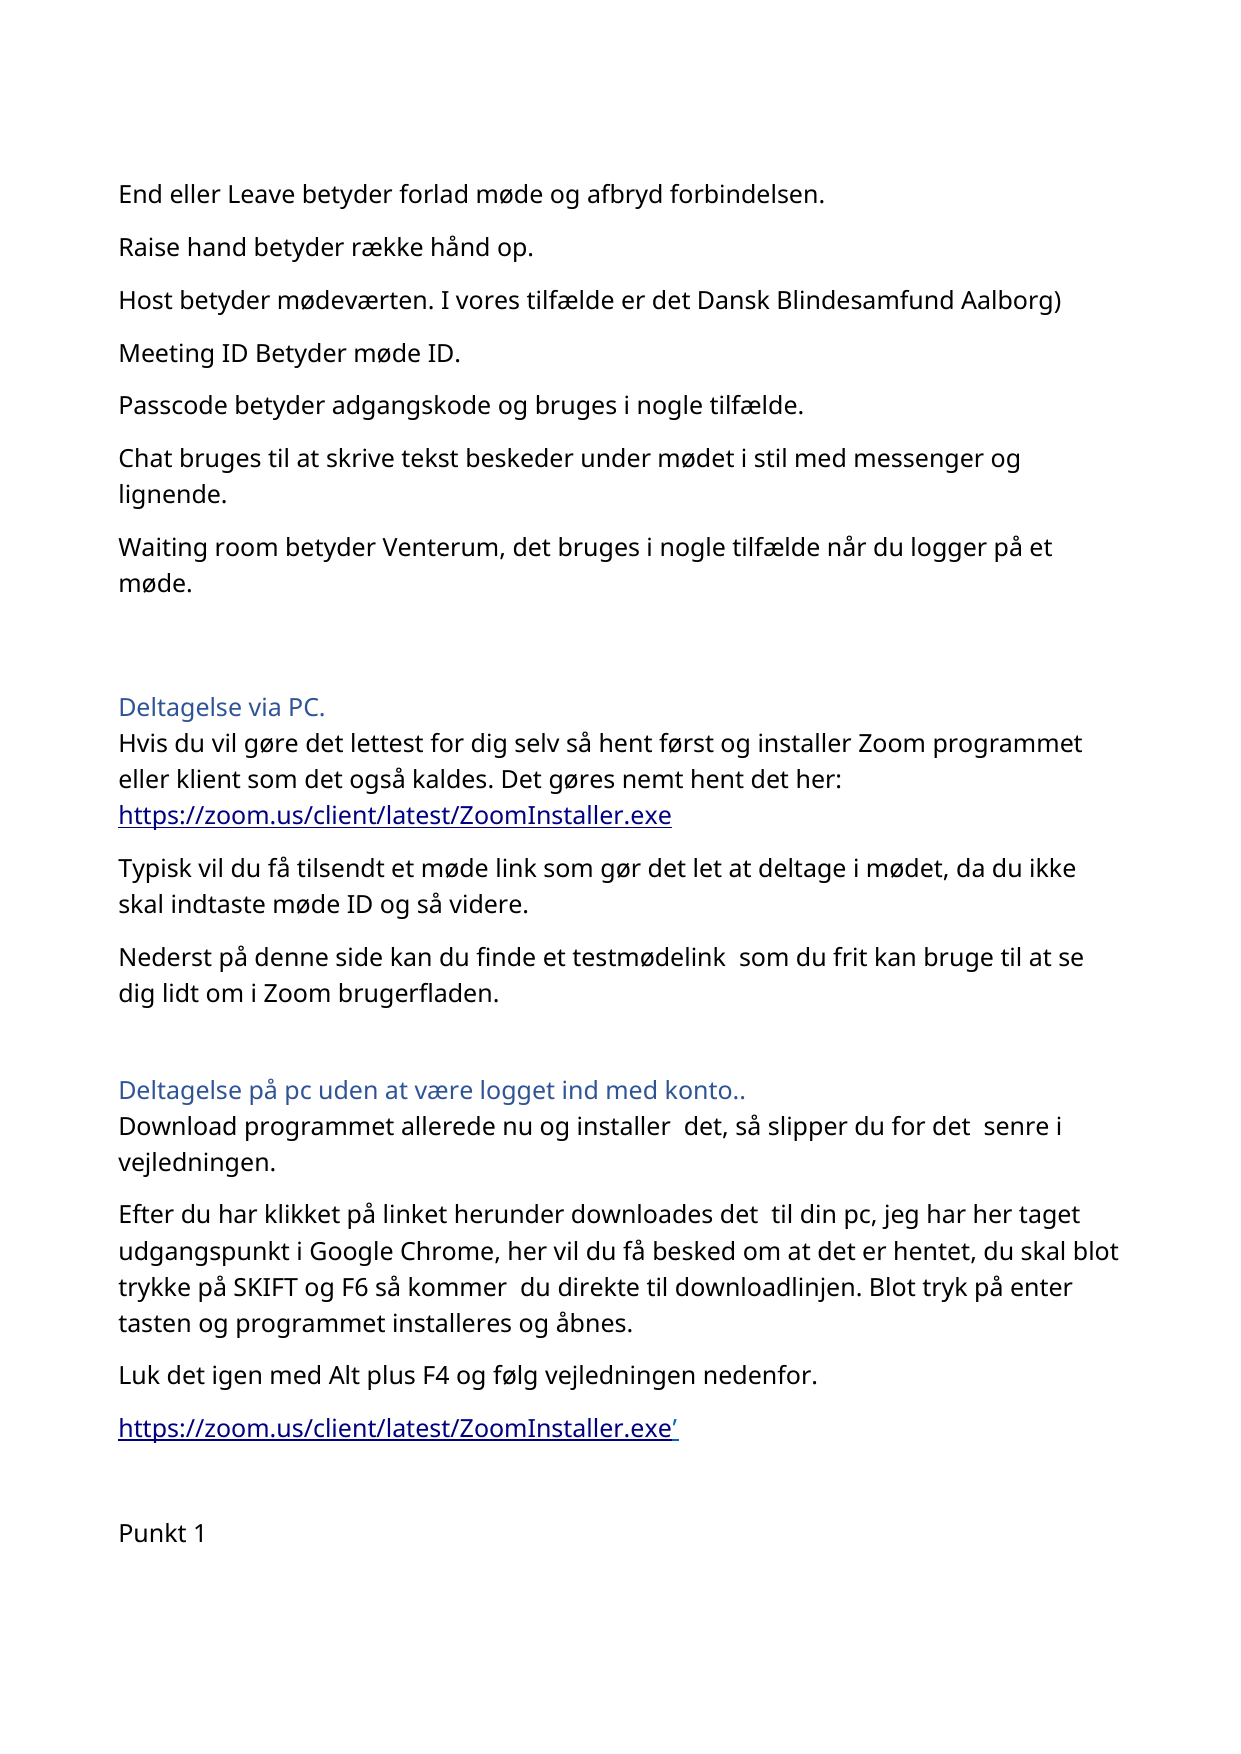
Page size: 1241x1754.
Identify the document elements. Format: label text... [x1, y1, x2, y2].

text Host betyder mødeværten. I vores tilfælde er det Dansk Blindesamfund Aalborg) [118, 283, 1122, 317]
text Typisk vil du få tilsendt et møde link som gør det let at deltage i mødet, da du ikke skal indtaste møde ID og så videre. [118, 850, 1122, 921]
text Passcode betyder adgangskode og bruges i nogle tilfælde. [118, 388, 1122, 422]
text https://zoom.us/client/latest/ZoomInstaller.exe’ [118, 1411, 1122, 1445]
subtitle Deltagelse på pc uden at være logget ind med konto.. [118, 1072, 1122, 1106]
text Download programmet allerede nu og installer det, så slipper du for det senre i vejledningen. [118, 1108, 1122, 1178]
text End eller Leave betyder forlad møde og afbryd forbindelsen. [118, 177, 1122, 211]
text Luk det igen med Alt plus F4 og følg vejledningen nedenfor. [118, 1358, 1122, 1392]
subtitle Deltagelse via PC. [118, 689, 1122, 724]
text Hvis du vil gøre det lettest for dig selv så hent først og installer Zoom programmet eller klient som det også kaldes. Det gøres nemt hent det her: https://zoom.us/client/latest/ZoomInstaller.exe [118, 726, 1122, 832]
text Raise hand betyder række hånd op. [118, 230, 1122, 264]
text Efter du har klikket på linket herunder downloades det til din pc, jeg har her taget udgangspunkt i Google Chrome, her vil du få besked om at det er hentet, du skal blot trykke på SKIFT og F6 så kommer du direkte til downloadlinjen. Blot tryk på enter tasten og programmet installeres og åbnes. [118, 1197, 1122, 1339]
text Waiting room betyder Venterum, det bruges i nogle tilfælde når du logger på et møde. [118, 529, 1122, 599]
text Chat bruges til at skrive tekst beskeder under mødet i stil med messenger og lignende. [118, 441, 1122, 511]
text Meeting ID Betyder møde ID. [118, 335, 1122, 369]
text Nederst på denne side kan du finde et testmødelink som du frit kan bruge til at se dig lidt om i Zoom brugerfladen. [118, 939, 1122, 1009]
text Punkt 1 [118, 1516, 1122, 1550]
